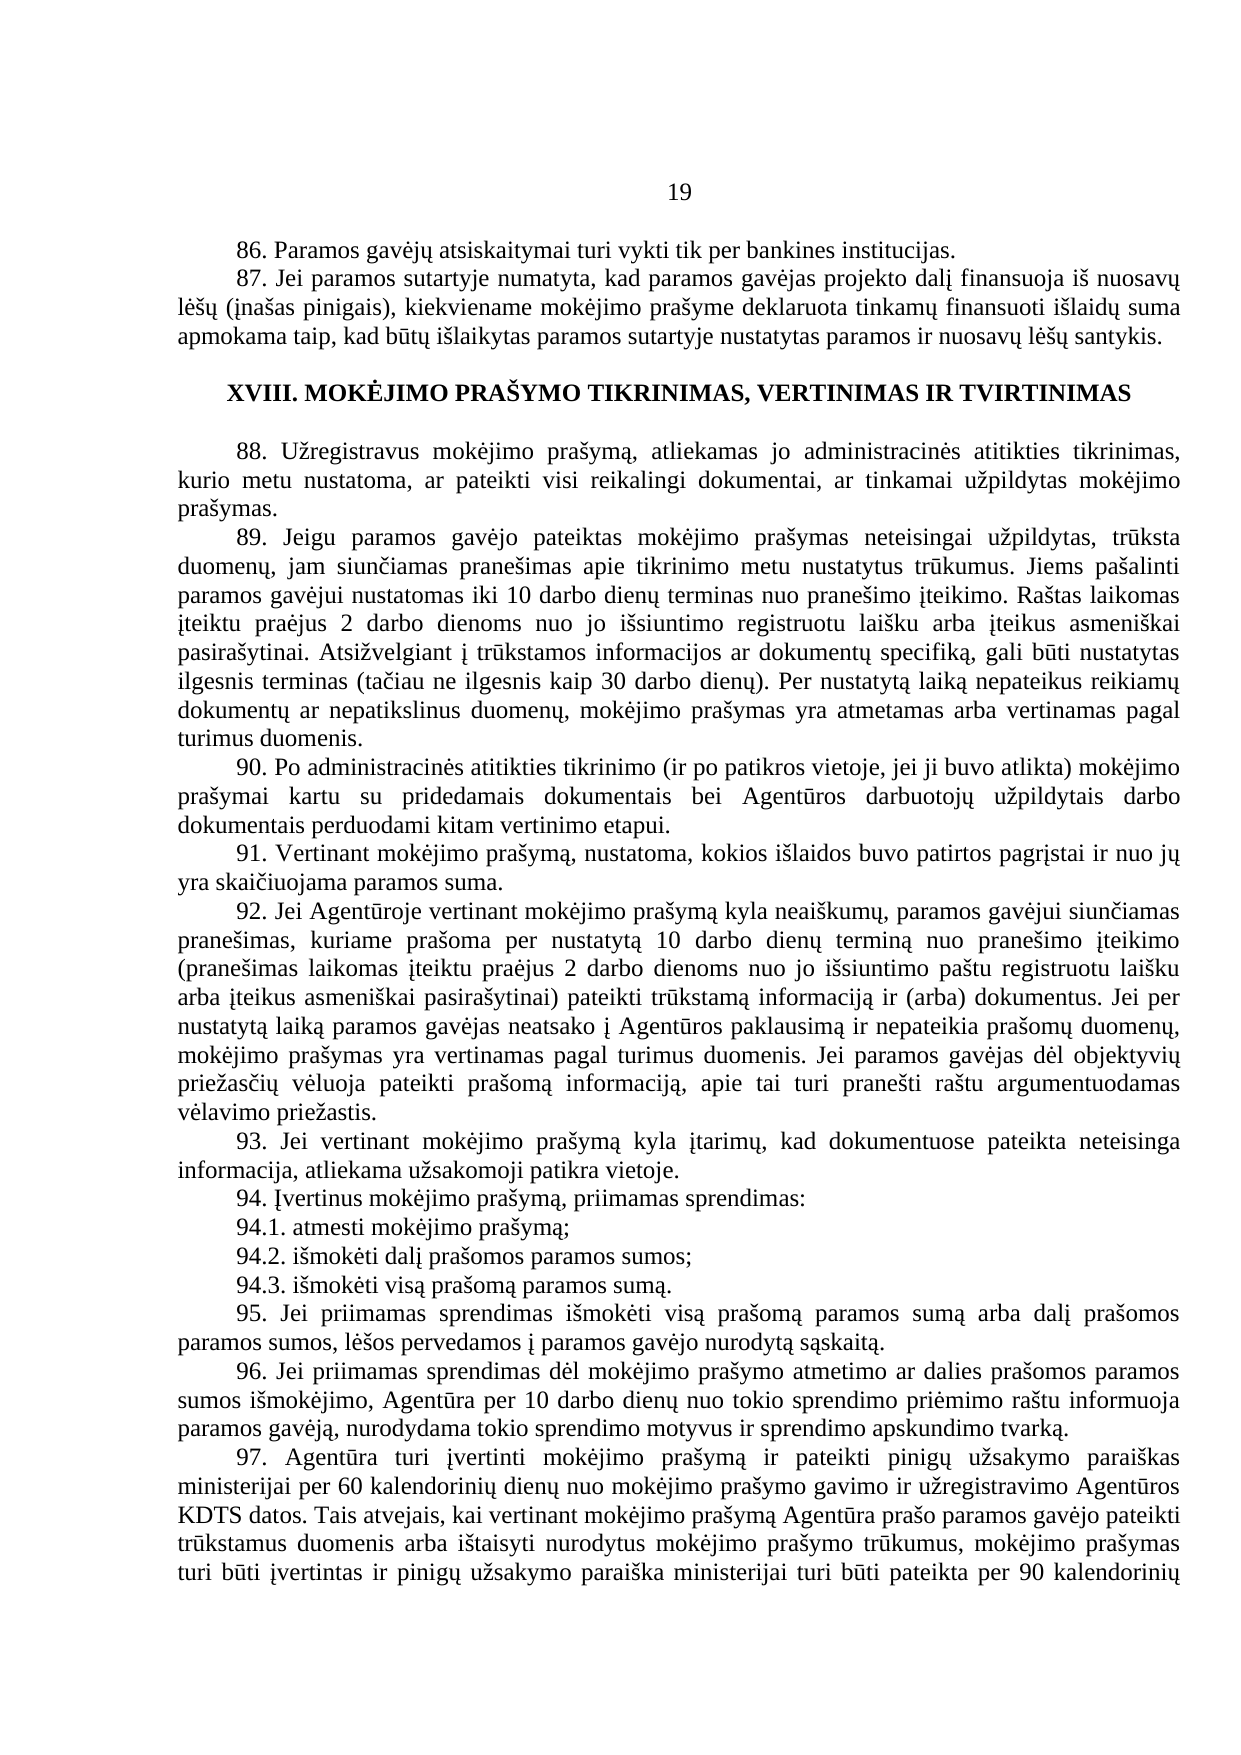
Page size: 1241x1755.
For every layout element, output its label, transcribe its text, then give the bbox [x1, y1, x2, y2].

text 96. Jei priimamas sprendimas dėl mokėjimo prašymo atmetimo ar dalies prašomos paramos sumos išmokėjimo, Agentūra per 10 darbo dienų nuo tokio sprendimo priėmimo raštu informuoja paramos gavėją, nurodydama tokio sprendimo motyvus ir sprendimo apskundimo tvarką. [177, 1356, 1181, 1442]
text 95. Jei priimamas sprendimas išmokėti visą prašomą paramos sumą arba dalį prašomos paramos sumos, lėšos pervedamos į paramos gavėjo nurodytą sąskaitą. [177, 1298, 1181, 1356]
text 91. Vertinant mokėjimo prašymą, nustatoma, kokios išlaidos buvo patirtos pagrįstai ir nuo jų yra skaičiuojama paramos suma. [177, 838, 1181, 896]
text 88. Užregistravus mokėjimo prašymą, atliekamas jo administracinės atitikties tikrinimas, kurio metu nustatoma, ar pateikti visi reikalingi dokumentai, ar tinkamai užpildytas mokėjimo prašymas. [177, 436, 1181, 522]
text 87. Jei paramos sutartyje numatyta, kad paramos gavėjas projekto dalį finansuoja iš nuosavų lėšų (įnašas pinigais), kiekviename mokėjimo prašyme deklaruota tinkamų finansuoti išlaidų suma apmokama taip, kad būtų išlaikytas paramos sutartyje nustatytas paramos ir nuosavų lėšų santykis. [177, 263, 1181, 350]
text 94.2. išmokėti dalį prašomos paramos sumos; [177, 1241, 1181, 1270]
text 89. Jeigu paramos gavėjo pateiktas mokėjimo prašymas neteisingai užpildytas, trūksta duomenų, jam siunčiamas pranešimas apie tikrinimo metu nustatytus trūkumus. Jiems pašalinti paramos gavėjui nustatomas iki 10 darbo dienų terminas nuo pranešimo įteikimo. Raštas laikomas įteiktu praėjus 2 darbo dienoms nuo jo išsiuntimo registruotu laišku arba įteikus asmeniškai pasirašytinai. Atsižvelgiant į trūkstamos informacijos ar dokumentų specifiką, gali būti nustatytas ilgesnis terminas (tačiau ne ilgesnis kaip 30 darbo dienų). Per nustatytą laiką nepateikus reikiamų dokumentų ar nepatikslinus duomenų, mokėjimo prašymas yra atmetamas arba vertinamas pagal turimus duomenis. [177, 522, 1181, 752]
text 97. Agentūra turi įvertinti mokėjimo prašymą ir pateikti pinigų užsakymo paraiškas ministerijai per 60 kalendorinių dienų nuo mokėjimo prašymo gavimo ir užregistravimo Agentūros KDTS datos. Tais atvejais, kai vertinant mokėjimo prašymą Agentūra prašo paramos gavėjo pateikti trūkstamus duomenis arba ištaisyti nurodytus mokėjimo prašymo trūkumus, mokėjimo prašymas turi būti įvertintas ir pinigų užsakymo paraiška ministerijai turi būti pateikta per 90 kalendorinių [177, 1442, 1181, 1586]
text 90. Po administracinės atitikties tikrinimo (ir po patikros vietoje, jei ji buvo atlikta) mokėjimo prašymai kartu su pridedamais dokumentais bei Agentūros darbuotojų užpildytais darbo dokumentais perduodami kitam vertinimo etapui. [177, 752, 1181, 838]
text 94.3. išmokėti visą prašomą paramos sumą. [177, 1270, 1181, 1298]
text 94. Įvertinus mokėjimo prašymą, priimamas sprendimas: [177, 1183, 1181, 1212]
text 86. Paramos gavėjų atsiskaitymai turi vykti tik per bankines institucijas. [177, 235, 1181, 263]
text 92. Jei Agentūroje vertinant mokėjimo prašymą kyla neaiškumų, paramos gavėjui siunčiamas pranešimas, kuriame prašoma per nustatytą 10 darbo dienų terminą nuo pranešimo įteikimo (pranešimas laikomas įteiktu praėjus 2 darbo dienoms nuo jo išsiuntimo paštu registruotu laišku arba įteikus asmeniškai pasirašytinai) pateikti trūkstamą informaciją ir (arba) dokumentus. Jei per nustatytą laiką paramos gavėjas neatsako į Agentūros paklausimą ir nepateikia prašomų duomenų, mokėjimo prašymas yra vertinamas pagal turimus duomenis. Jei paramos gavėjas dėl objektyvių priežasčių vėluoja pateikti prašomą informaciją, apie tai turi pranešti raštu argumentuodamas vėlavimo priežastis. [177, 896, 1181, 1126]
text 94.1. atmesti mokėjimo prašymą; [177, 1212, 1181, 1241]
text XVIII. MOKĖJIMO PRAŠYMO TIKRINIMAS, VERTINIMAS IR TVIRTINIMAS [177, 378, 1181, 407]
text 93. Jei vertinant mokėjimo prašymą kyla įtarimų, kad dokumentuose pateikta neteisinga informacija, atliekama užsakomoji patikra vietoje. [177, 1126, 1181, 1183]
